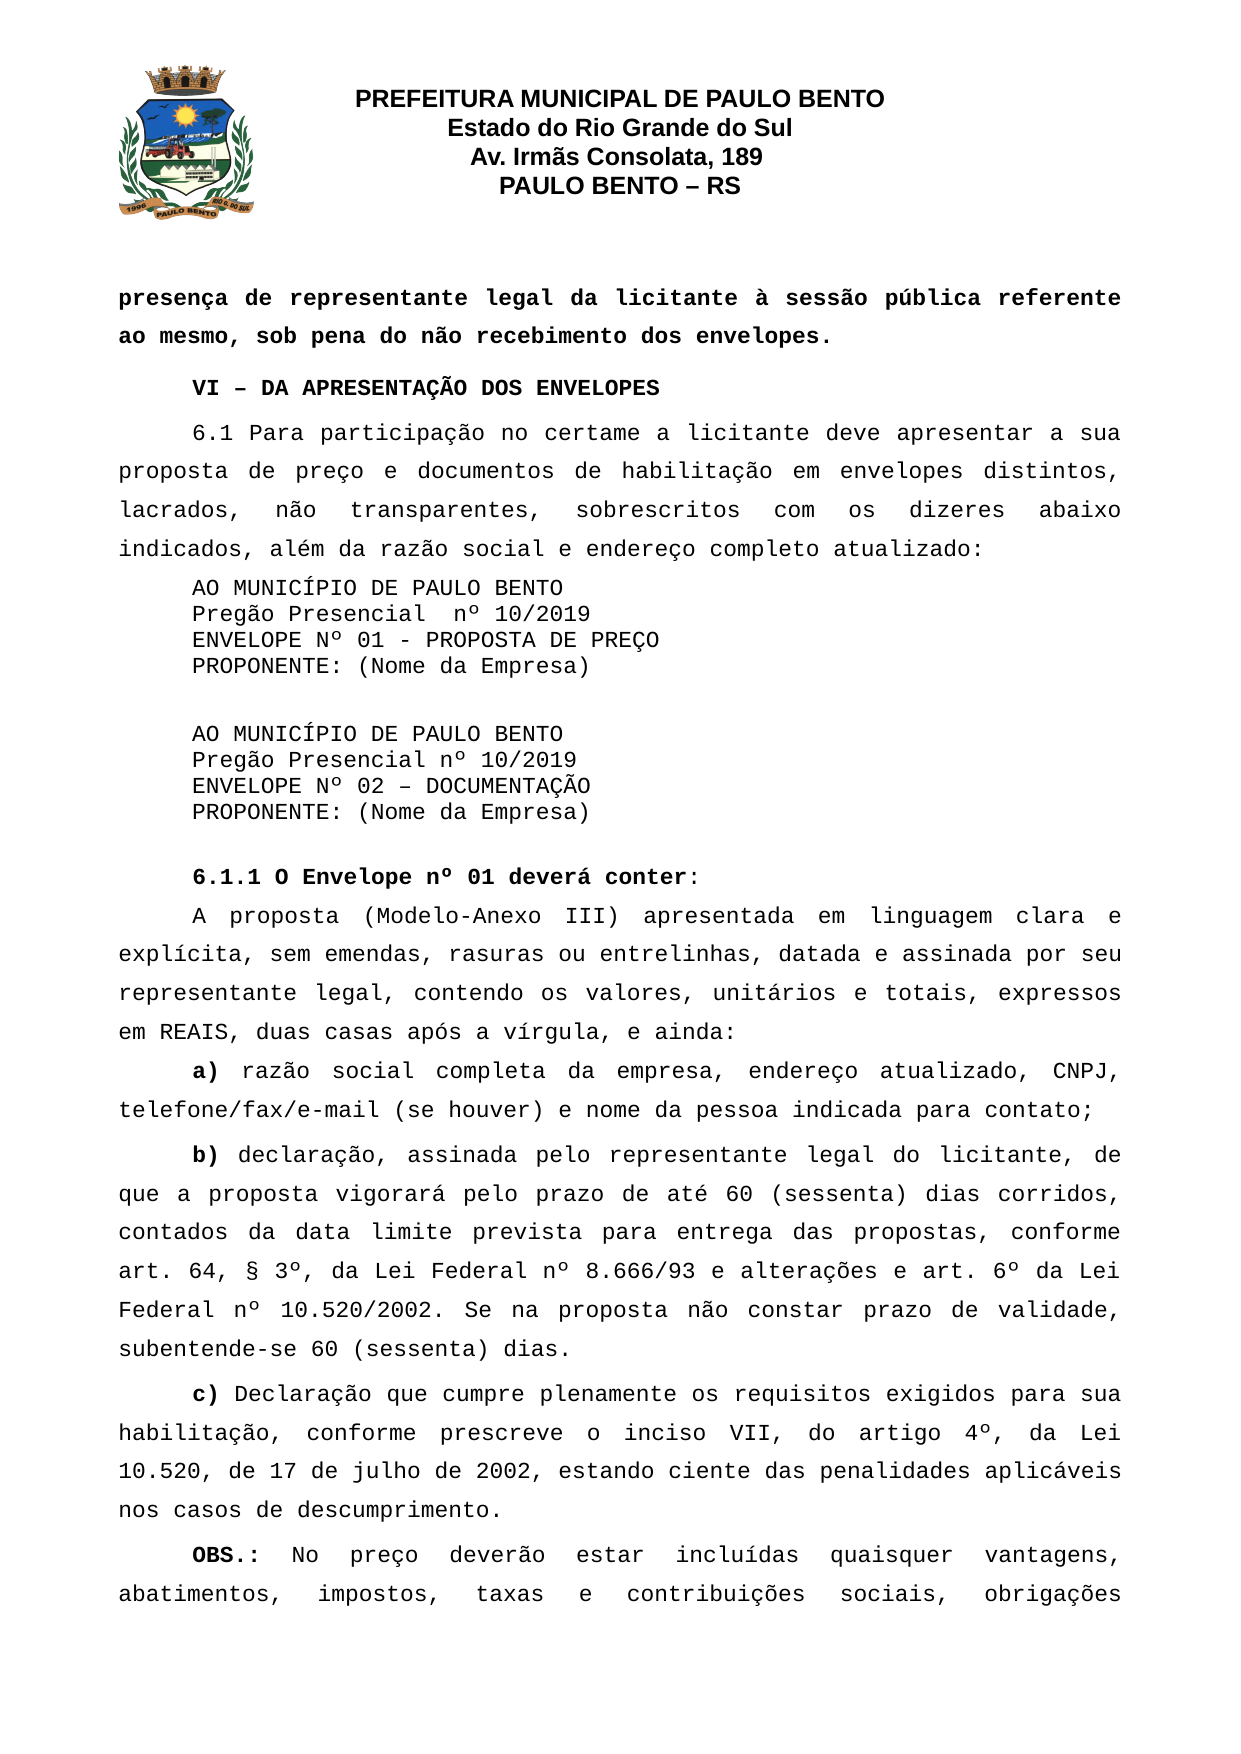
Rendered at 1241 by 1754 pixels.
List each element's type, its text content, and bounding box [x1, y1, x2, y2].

picture [118, 65, 254, 220]
text PROPONENTE: (Nome da Empresa) [118, 654, 1122, 680]
text ENVELOPE Nº 01 - PROPOSTA DE PREÇO [118, 628, 1122, 654]
text AO MUNICÍPIO DE PAULO BENTO [118, 722, 1122, 748]
text 6.1 Para participação no certame a licitante deve apresentar a sua proposta de preço e documentos de habilitação em envelopes distintos, lacrados, não transparentes, sobrescritos com os dizeres abaixo indicados, além da razão social e endereço completo atualizado: [118, 421, 1122, 563]
text AO MUNICÍPIO DE PAULO BENTO [118, 576, 1122, 602]
text c) Declaração que cumpre plenamente os requisitos exigidos para sua habilitação, conforme prescreve o inciso VII, do artigo 4º, da Lei 10.520, de 17 de julho de 2002, estando ciente das penalidades aplicáveis nos casos de descumprimento. [118, 1382, 1122, 1524]
text ENVELOPE Nº 02 – DOCUMENTAÇÃO [118, 774, 1122, 800]
text presença de representante legal da licitante à sessão pública referente ao mesmo, sob pena do não recebimento dos envelopes. [118, 286, 1122, 351]
text b) declaração, assinada pelo representante legal do licitante, de que a proposta vigorará pelo prazo de até 60 (sessenta) dias corridos, contados da data limite prevista para entrega das propostas, conforme art. 64, § 3º, da Lei Federal nº 8.666/93 e alterações e art. 6º da Lei Federal nº 10.520/2002. Se na proposta não constar prazo de validade, subentende-se 60 (sessenta) dias. [118, 1143, 1122, 1363]
text A proposta (Modelo-Anexo III) apresentada em linguagem clara e explícita, sem emendas, rasuras ou entrelinhas, datada e assinada por seu representante legal, contendo os valores, unitários e totais, expressos em REAIS, duas casas após a vírgula, e ainda: [118, 904, 1122, 1046]
text OBS.: No preço deverão estar incluídas quaisquer vantagens, abatimentos, impostos, taxas e contribuições sociais, obrigações [118, 1543, 1122, 1608]
text Pregão Presencial nº 10/2019 [118, 748, 1122, 774]
text a) razão social completa da empresa, endereço atualizado, CNPJ, telefone/fax/e-mail (se houver) e nome da pessoa indicada para contato; [118, 1059, 1122, 1124]
text PROPONENTE: (Nome da Empresa) [118, 800, 1122, 826]
text Pregão Presencial nº 10/2019 [118, 602, 1122, 628]
text VI – DA APRESENTAÇÃO DOS ENVELOPES [118, 376, 1122, 402]
text 6.1.1 O Envelope nº 01 deverá conter: [118, 865, 1122, 891]
